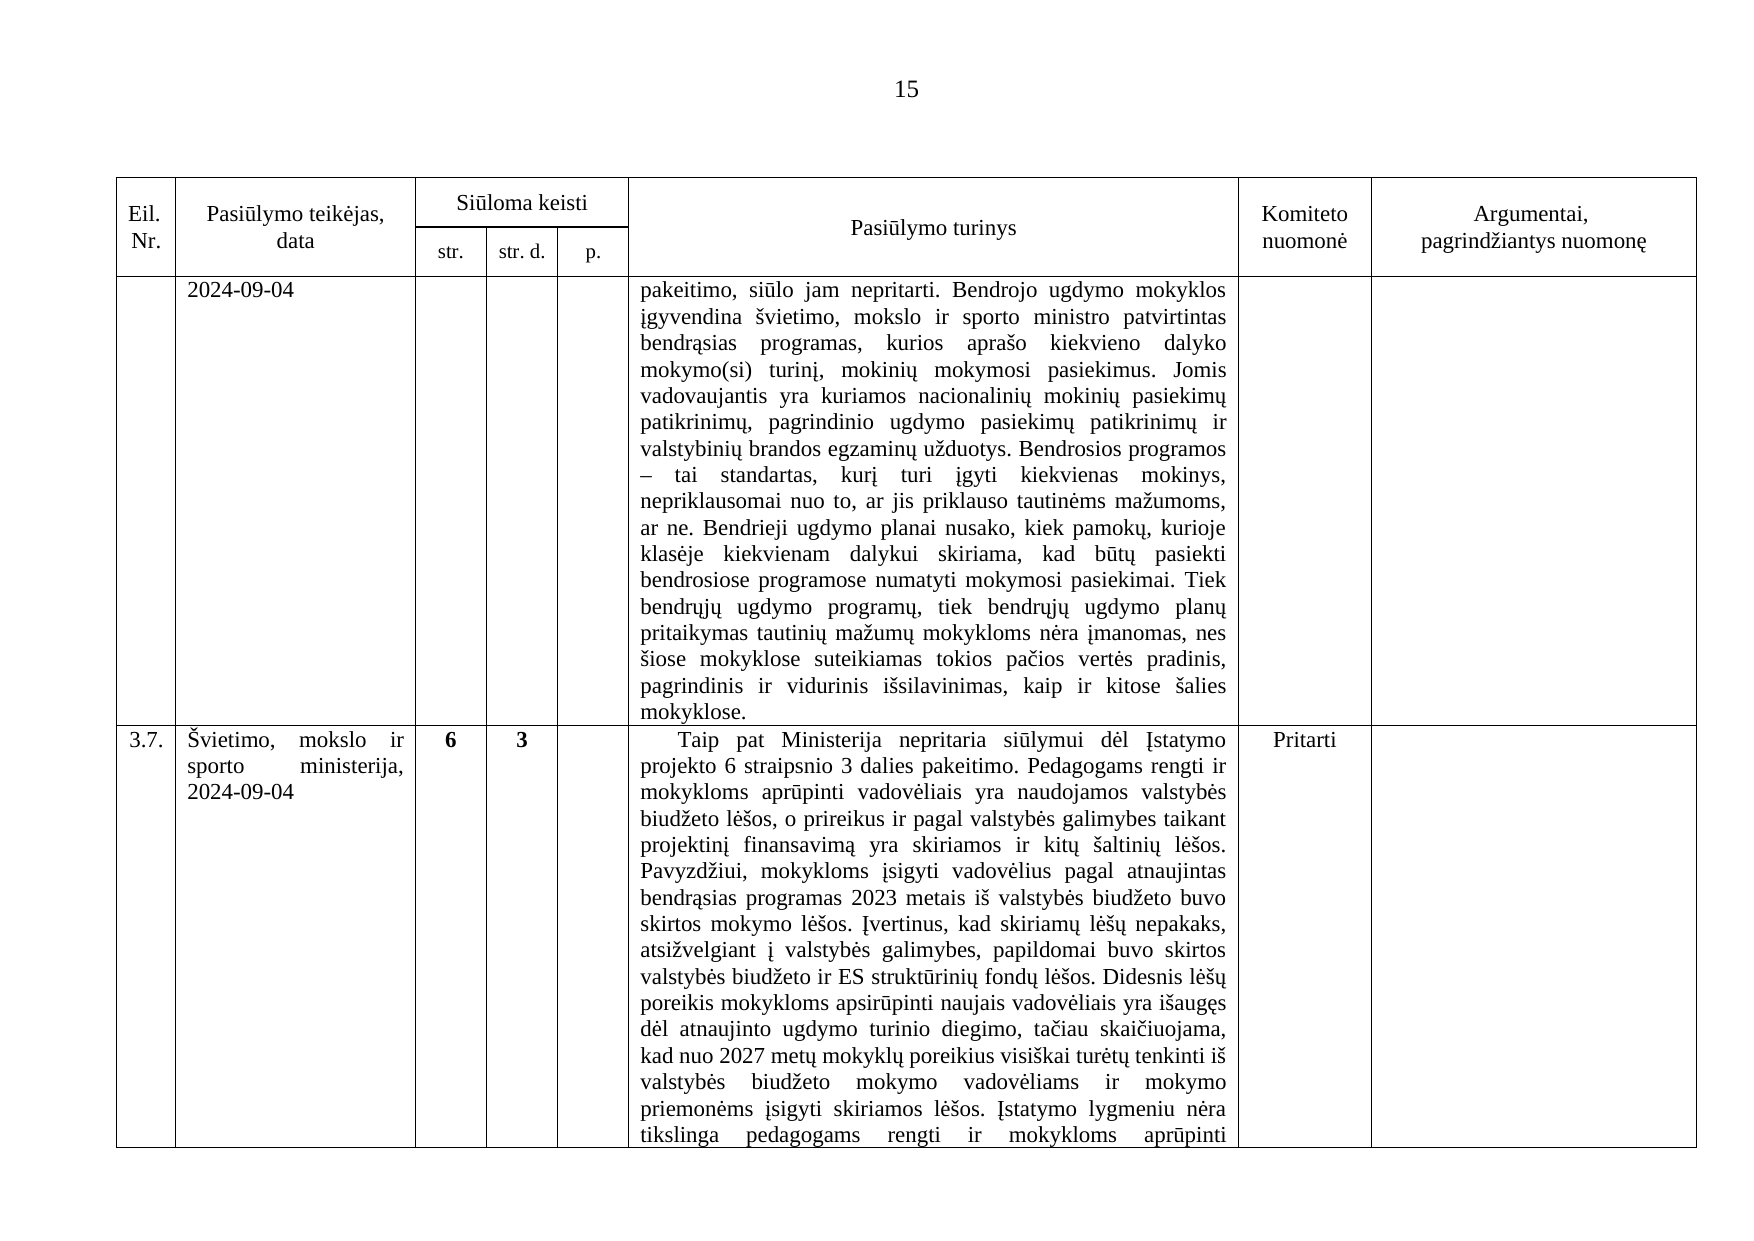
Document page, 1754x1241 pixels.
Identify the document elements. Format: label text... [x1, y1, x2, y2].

table_header Siūloma keisti [416, 178, 628, 226]
table_cell str. d. [487, 228, 557, 276]
table_cell str. [416, 228, 486, 276]
table_cell [117, 277, 175, 724]
table_cell 6 [416, 726, 486, 1147]
table_cell Pritarti [1239, 726, 1371, 1147]
table_cell [558, 726, 628, 1147]
table_header Eil. Nr. [117, 178, 175, 276]
table_cell [1372, 277, 1696, 724]
table_cell 3 [487, 726, 557, 1147]
table_cell [487, 277, 557, 724]
table_header Komiteto nuomonė [1239, 178, 1371, 276]
table_cell [558, 277, 628, 724]
table_cell [1239, 277, 1371, 724]
table_cell Švietimo, mokslo ir sporto ministerija, 2024-09-04 [176, 726, 415, 1147]
table_cell 2024-09-04 [176, 277, 415, 724]
table_header Pasiūlymo teikėjas, data [176, 178, 415, 276]
table_header Argumentai, pagrindžiantys nuomonę [1372, 178, 1696, 276]
table_cell pakeitimo, siūlo jam nepritarti. Bendrojo ugdymo mokyklos įgyvendina švietimo, mokslo ir sporto ministro patvirtintas bendrąsias programas, kurios aprašo kiekvieno dalyko mokymo(si) turinį, mokinių mokymosi pasiekimus. Jomis vadovaujantis yra kuriamos nacionalinių mokinių pasiekimų patikrinimų, pagrindinio ugdymo pasiekimų patikrinimų ir valstybinių brandos egzaminų užduotys. Bendrosios programos – tai standartas, kurį turi įgyti kiekvienas mokinys, nepriklausomai nuo to, ar jis priklauso tautinėms mažumoms, ar ne. Bendrieji ugdymo planai nusako, kiek pamokų, kurioje klasėje kiekvienam dalykui skiriama, kad būtų pasiekti bendrosiose programose numatyti mokymosi pasiekimai. Tiek bendrųjų ugdymo programų, tiek bendrųjų ugdymo planų pritaikymas tautinių mažumų mokykloms nėra įmanomas, nes šiose mokyklose suteikiamas tokios pačios vertės pradinis, pagrindinis ir vidurinis išsilavinimas, kaip ir kitose šalies mokyklose. [629, 277, 1238, 724]
table_cell 3.7. [117, 726, 175, 1147]
table_header Pasiūlymo turinys [629, 178, 1238, 276]
table_cell [1372, 726, 1696, 1147]
table_cell p. [558, 228, 628, 276]
table_cell Taip pat Ministerija nepritaria siūlymui dėl Įstatymo projekto 6 straipsnio 3 dalies pakeitimo. Pedagogams rengti ir mokykloms aprūpinti vadovėliais yra naudojamos valstybės biudžeto lėšos, o prireikus ir pagal valstybės galimybes taikant projektinį finansavimą yra skiriamos ir kitų šaltinių lėšos. Pavyzdžiui, mokykloms įsigyti vadovėlius pagal atnaujintas bendrąsias programas 2023 metais iš valstybės biudžeto buvo skirtos mokymo lėšos. Įvertinus, kad skiriamų lėšų nepakaks, atsižvelgiant į valstybės galimybes, papildomai buvo skirtos valstybės biudžeto ir ES struktūrinių fondų lėšos. Didesnis lėšų poreikis mokykloms apsirūpinti naujais vadovėliais yra išaugęs dėl atnaujinto ugdymo turinio diegimo, tačiau skaičiuojama, kad nuo 2027 metų mokyklų poreikius visiškai turėtų tenkinti iš valstybės biudžeto mokymo vadovėliams ir mokymo priemonėms įsigyti skiriamos lėšos. Įstatymo lygmeniu nėra tikslinga pedagogams rengti ir mokykloms aprūpinti [629, 726, 1238, 1147]
table_cell [416, 277, 486, 724]
